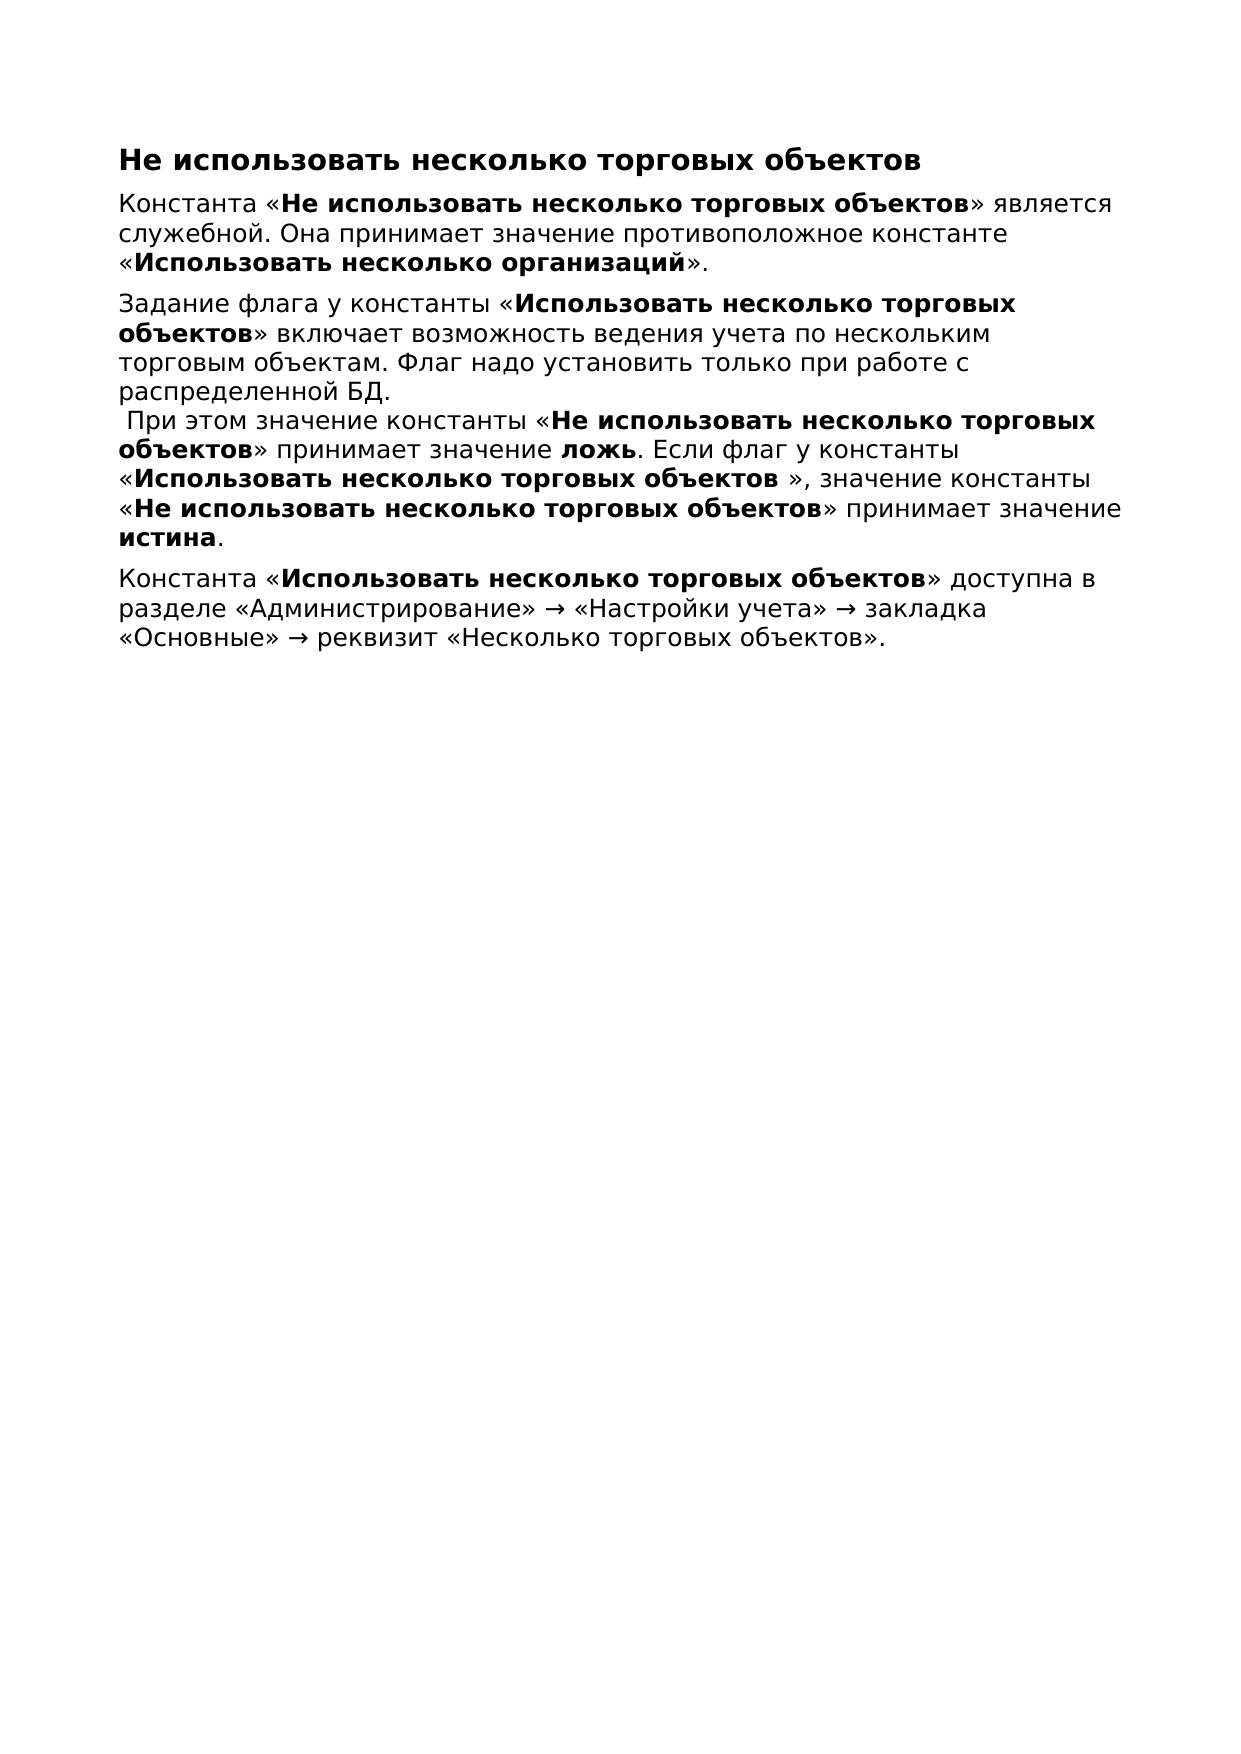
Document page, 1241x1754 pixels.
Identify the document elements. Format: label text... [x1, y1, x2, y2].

subtitle Не использовать несколько торговых объектов [118, 143, 1122, 177]
text Задание флага у константы «Использовать несколько торговых объектов» включает возможность ведения учета по нескольким торговым объектам. Флаг надо установить только при работе с распределенной БД. При этом значение константы «Не использовать несколько торговых объектов» принимает значение ложь. Если флаг у константы «Использовать несколько торговых объектов », значение константы «Не использовать несколько торговых объектов» принимает значение истина. [118, 289, 1122, 552]
text Константа «Не использовать несколько торговых объектов» является служебной. Она принимает значение противоположное константе «Использовать несколько организаций». [118, 189, 1122, 277]
text Константа «Использовать несколько торговых объектов» доступна в разделе «Администрирование» → «Настройки учета» → закладка «Основные» → реквизит «Несколько торговых объектов». [118, 564, 1122, 652]
